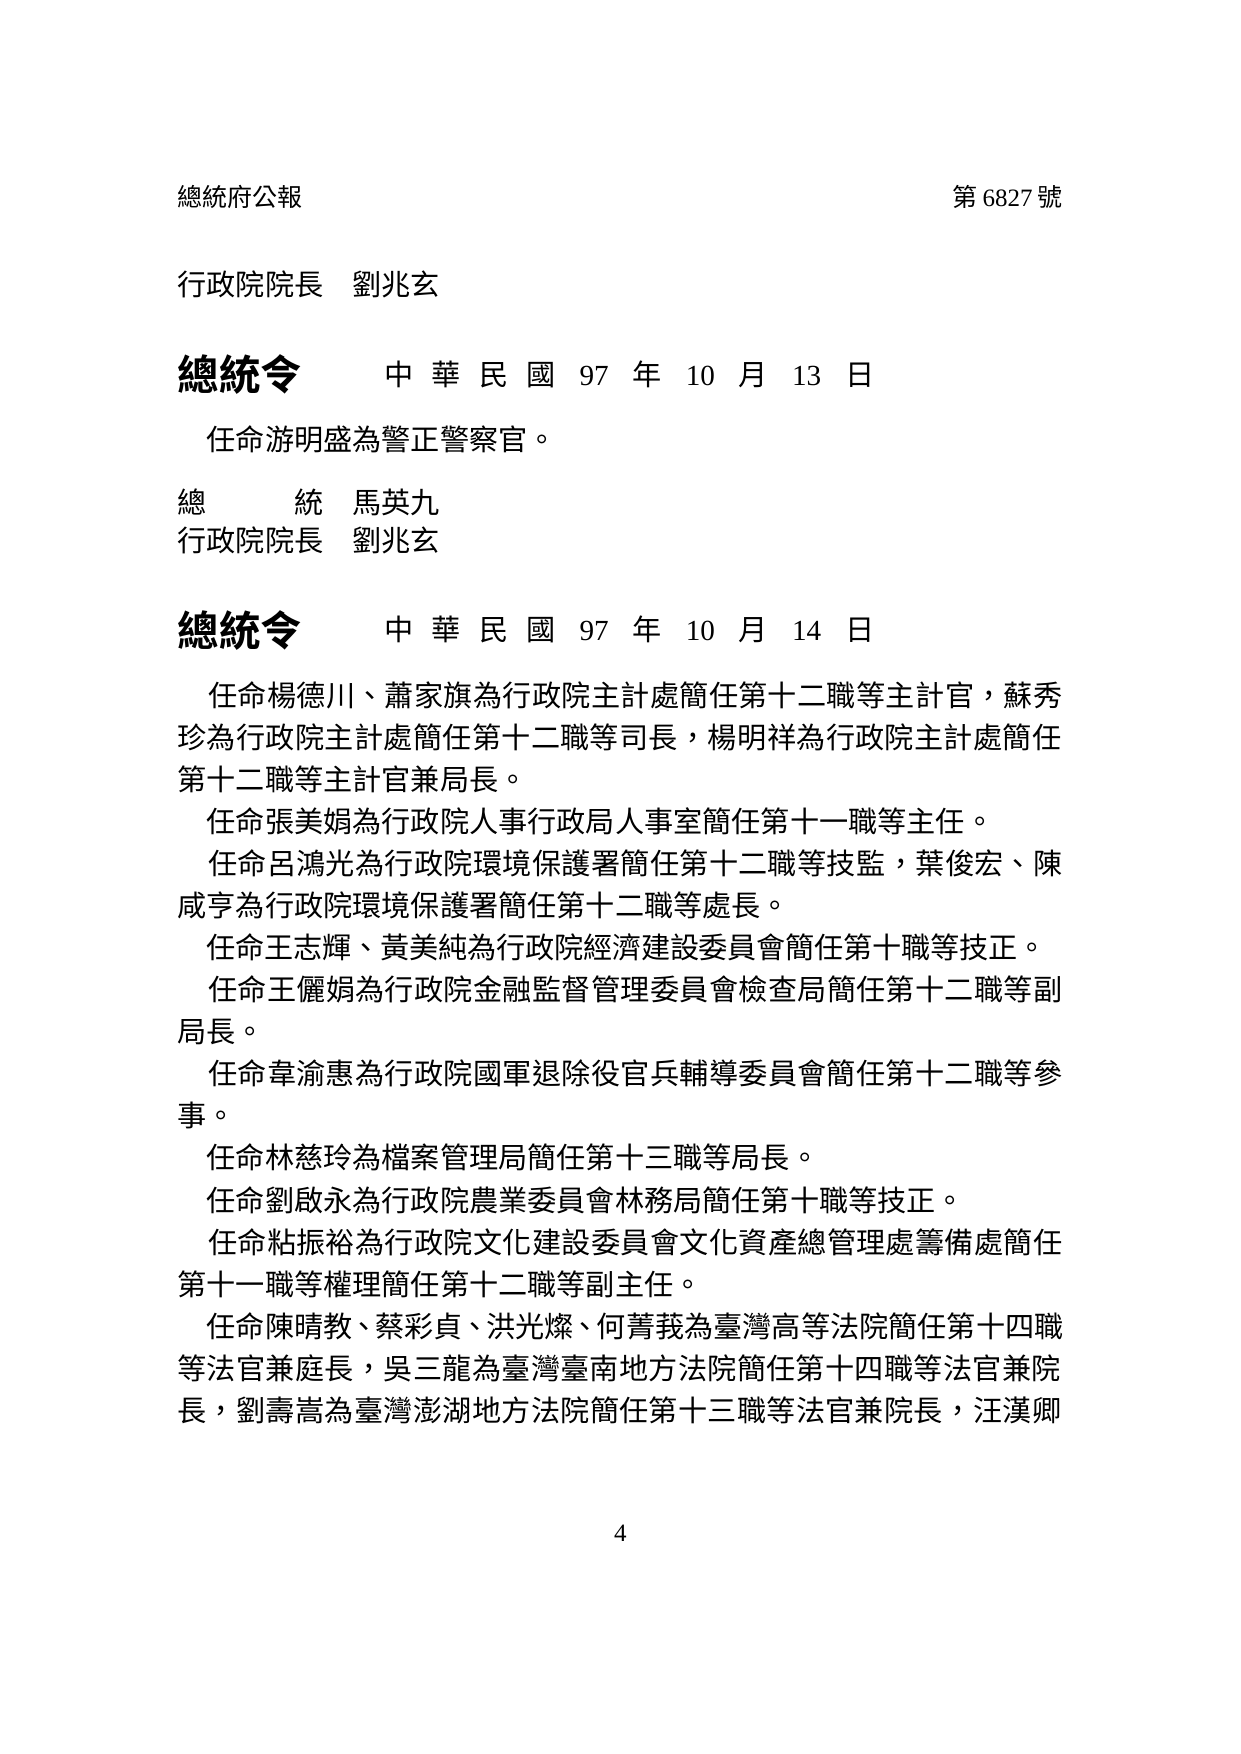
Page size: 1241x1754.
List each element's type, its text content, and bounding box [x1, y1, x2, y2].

text 任命劉啟永為行政院農業委員會林務局簡任第十職等技正。 [177, 1177, 1063, 1219]
table_header 總統令 [174, 328, 381, 417]
text 任命林慈玲為檔案管理局簡任第十三職等局長。 [177, 1135, 1063, 1177]
text 任命陳晴教、蔡彩貞、洪光燦、何菁莪為臺灣高等法院簡任第十四職等法官兼庭長，吳三龍為臺灣臺南地方法院簡任第十四職等法官兼院長，劉壽嵩為臺灣澎湖地方法院簡任第十三職等法官兼院長，汪漢卿 [177, 1303, 1063, 1430]
text 總 統 馬英九 [177, 484, 1063, 521]
text 任命楊德川、蕭家旗為行政院主計處簡任第十二職等主計官，蘇秀珍為行政院主計處簡任第十二職等司長，楊明祥為行政院主計處簡任第十二職等主計官兼局長。 [177, 672, 1063, 798]
text 任命張美娟為行政院人事行政局人事室簡任第十一職等主任。 [177, 798, 1063, 841]
text 行政院院長 劉兆玄 [177, 266, 1063, 303]
text 任命粘振裕為行政院文化建設委員會文化資產總管理處籌備處簡任第十一職等權理簡任第十二職等副主任。 [177, 1219, 1063, 1303]
table_header 總統令 [174, 584, 381, 672]
text 任命王儷娟為行政院金融監督管理委員會檢查局簡任第十二職等副局長。 [177, 967, 1063, 1051]
text 任命呂鴻光為行政院環境保護署簡任第十二職等技監，葉俊宏、陳咸亨為行政院環境保護署簡任第十二職等處長。 [177, 841, 1063, 925]
text 任命王志輝、黃美純為行政院經濟建設委員會簡任第十職等技正。 [177, 925, 1063, 967]
text 行政院院長 劉兆玄 [177, 521, 1063, 559]
text 任命韋渝惠為行政院國軍退除役官兵輔導委員會簡任第十二職等參事。 [177, 1051, 1063, 1135]
table_header 中華民國97年10月13日 [381, 328, 877, 417]
text 任命游明盛為警正警察官。 [177, 417, 1063, 459]
table_header 中華民國97年10月14日 [381, 584, 877, 672]
